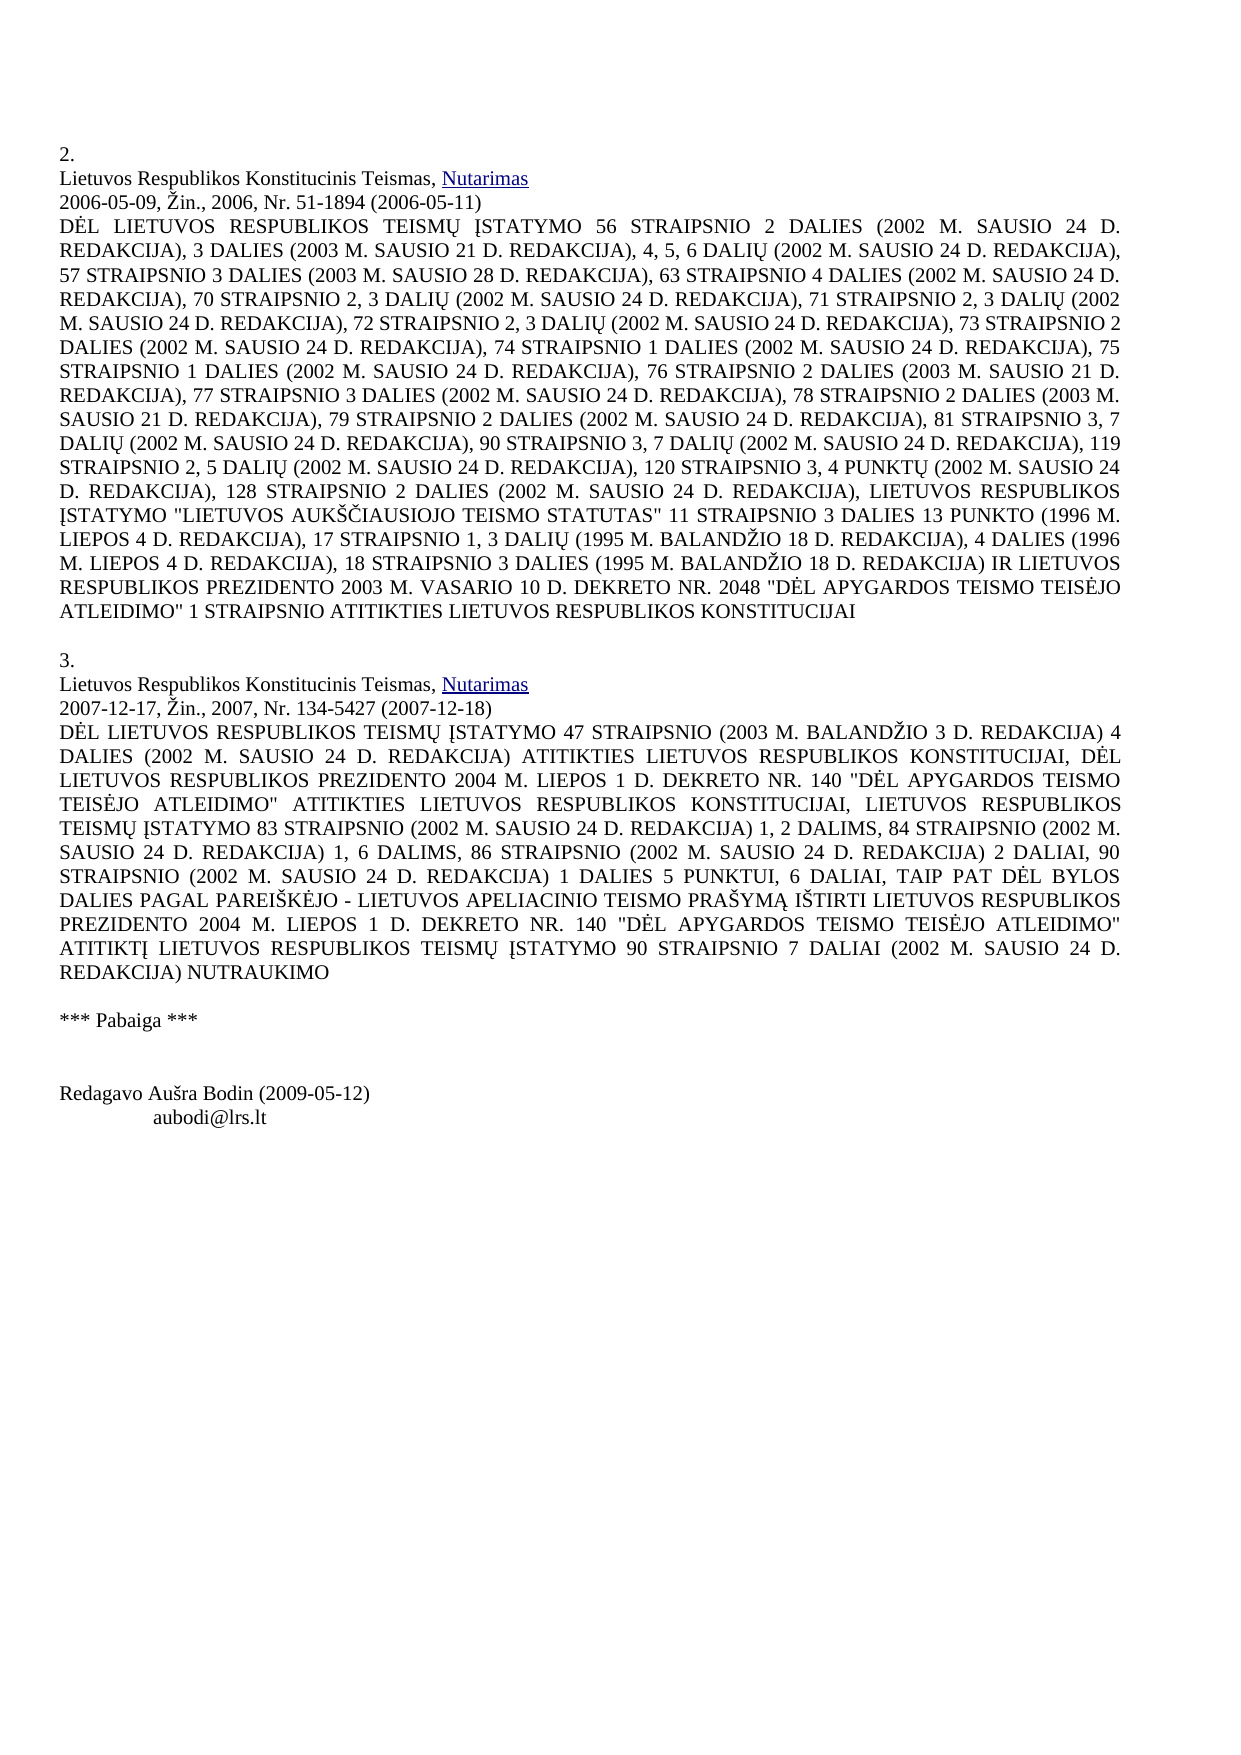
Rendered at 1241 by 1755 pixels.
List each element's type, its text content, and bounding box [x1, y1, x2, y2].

text aubodi@lrs.lt [59, 1105, 1122, 1129]
text 2006-05-09, Žin., 2006, Nr. 51-1894 (2006-05-11) [59, 190, 1122, 214]
text 3. [59, 647, 1122, 672]
text Lietuvos Respublikos Konstitucinis Teismas, Nutarimas [59, 672, 1122, 696]
text *** Pabaiga *** [59, 1008, 1122, 1032]
text DĖL LIETUVOS RESPUBLIKOS TEISMŲ ĮSTATYMO 56 STRAIPSNIO 2 DALIES (2002 M. SAUSIO 24 D. REDAKCIJA), 3 DALIES (2003 M. SAUSIO 21 D. REDAKCIJA), 4, 5, 6 DALIŲ (2002 M. SAUSIO 24 D. REDAKCIJA), 57 STRAIPSNIO 3 DALIES (2003 M. SAUSIO 28 D. REDAKCIJA), 63 STRAIPSNIO 4 DALIES (2002 M. SAUSIO 24 D. REDAKCIJA), 70 STRAIPSNIO 2, 3 DALIŲ (2002 M. SAUSIO 24 D. REDAKCIJA), 71 STRAIPSNIO 2, 3 DALIŲ (2002 M. SAUSIO 24 D. REDAKCIJA), 72 STRAIPSNIO 2, 3 DALIŲ (2002 M. SAUSIO 24 D. REDAKCIJA), 73 STRAIPSNIO 2 DALIES (2002 M. SAUSIO 24 D. REDAKCIJA), 74 STRAIPSNIO 1 DALIES (2002 M. SAUSIO 24 D. REDAKCIJA), 75 STRAIPSNIO 1 DALIES (2002 M. SAUSIO 24 D. REDAKCIJA), 76 STRAIPSNIO 2 DALIES (2003 M. SAUSIO 21 D. REDAKCIJA), 77 STRAIPSNIO 3 DALIES (2002 M. SAUSIO 24 D. REDAKCIJA), 78 STRAIPSNIO 2 DALIES (2003 M. SAUSIO 21 D. REDAKCIJA), 79 STRAIPSNIO 2 DALIES (2002 M. SAUSIO 24 D. REDAKCIJA), 81 STRAIPSNIO 3, 7 DALIŲ (2002 M. SAUSIO 24 D. REDAKCIJA), 90 STRAIPSNIO 3, 7 DALIŲ (2002 M. SAUSIO 24 D. REDAKCIJA), 119 STRAIPSNIO 2, 5 DALIŲ (2002 M. SAUSIO 24 D. REDAKCIJA), 120 STRAIPSNIO 3, 4 PUNKTŲ (2002 M. SAUSIO 24 D. REDAKCIJA), 128 STRAIPSNIO 2 DALIES (2002 M. SAUSIO 24 D. REDAKCIJA), LIETUVOS RESPUBLIKOS ĮSTATYMO "LIETUVOS AUKŠČIAUSIOJO TEISMO STATUTAS" 11 STRAIPSNIO 3 DALIES 13 PUNKTO (1996 M. LIEPOS 4 D. REDAKCIJA), 17 STRAIPSNIO 1, 3 DALIŲ (1995 M. BALANDŽIO 18 D. REDAKCIJA), 4 DALIES (1996 M. LIEPOS 4 D. REDAKCIJA), 18 STRAIPSNIO 3 DALIES (1995 M. BALANDŽIO 18 D. REDAKCIJA) IR LIETUVOS RESPUBLIKOS PREZIDENTO 2003 M. VASARIO 10 D. DEKRETO NR. 2048 "DĖL APYGARDOS TEISMO TEISĖJO ATLEIDIMO" 1 STRAIPSNIO ATITIKTIES LIETUVOS RESPUBLIKOS KONSTITUCIJAI [59, 214, 1122, 623]
text 2007-12-17, Žin., 2007, Nr. 134-5427 (2007-12-18) [59, 696, 1122, 720]
text Lietuvos Respublikos Konstitucinis Teismas, Nutarimas [59, 166, 1122, 190]
text DĖL LIETUVOS RESPUBLIKOS TEISMŲ ĮSTATYMO 47 STRAIPSNIO (2003 M. BALANDŽIO 3 D. REDAKCIJA) 4 DALIES (2002 M. SAUSIO 24 D. REDAKCIJA) ATITIKTIES LIETUVOS RESPUBLIKOS KONSTITUCIJAI, DĖL LIETUVOS RESPUBLIKOS PREZIDENTO 2004 M. LIEPOS 1 D. DEKRETO NR. 140 "DĖL APYGARDOS TEISMO TEISĖJO ATLEIDIMO" ATITIKTIES LIETUVOS RESPUBLIKOS KONSTITUCIJAI, LIETUVOS RESPUBLIKOS TEISMŲ ĮSTATYMO 83 STRAIPSNIO (2002 M. SAUSIO 24 D. REDAKCIJA) 1, 2 DALIMS, 84 STRAIPSNIO (2002 M. SAUSIO 24 D. REDAKCIJA) 1, 6 DALIMS, 86 STRAIPSNIO (2002 M. SAUSIO 24 D. REDAKCIJA) 2 DALIAI, 90 STRAIPSNIO (2002 M. SAUSIO 24 D. REDAKCIJA) 1 DALIES 5 PUNKTUI, 6 DALIAI, TAIP PAT DĖL BYLOS DALIES PAGAL PAREIŠKĖJO - LIETUVOS APELIACINIO TEISMO PRAŠYMĄ IŠTIRTI LIETUVOS RESPUBLIKOS PREZIDENTO 2004 M. LIEPOS 1 D. DEKRETO NR. 140 "DĖL APYGARDOS TEISMO TEISĖJO ATLEIDIMO" ATITIKTĮ LIETUVOS RESPUBLIKOS TEISMŲ ĮSTATYMO 90 STRAIPSNIO 7 DALIAI (2002 M. SAUSIO 24 D. REDAKCIJA) NUTRAUKIMO [59, 720, 1122, 984]
text Redagavo Aušra Bodin (2009-05-12) [59, 1081, 1122, 1105]
text 2. [59, 142, 1122, 166]
